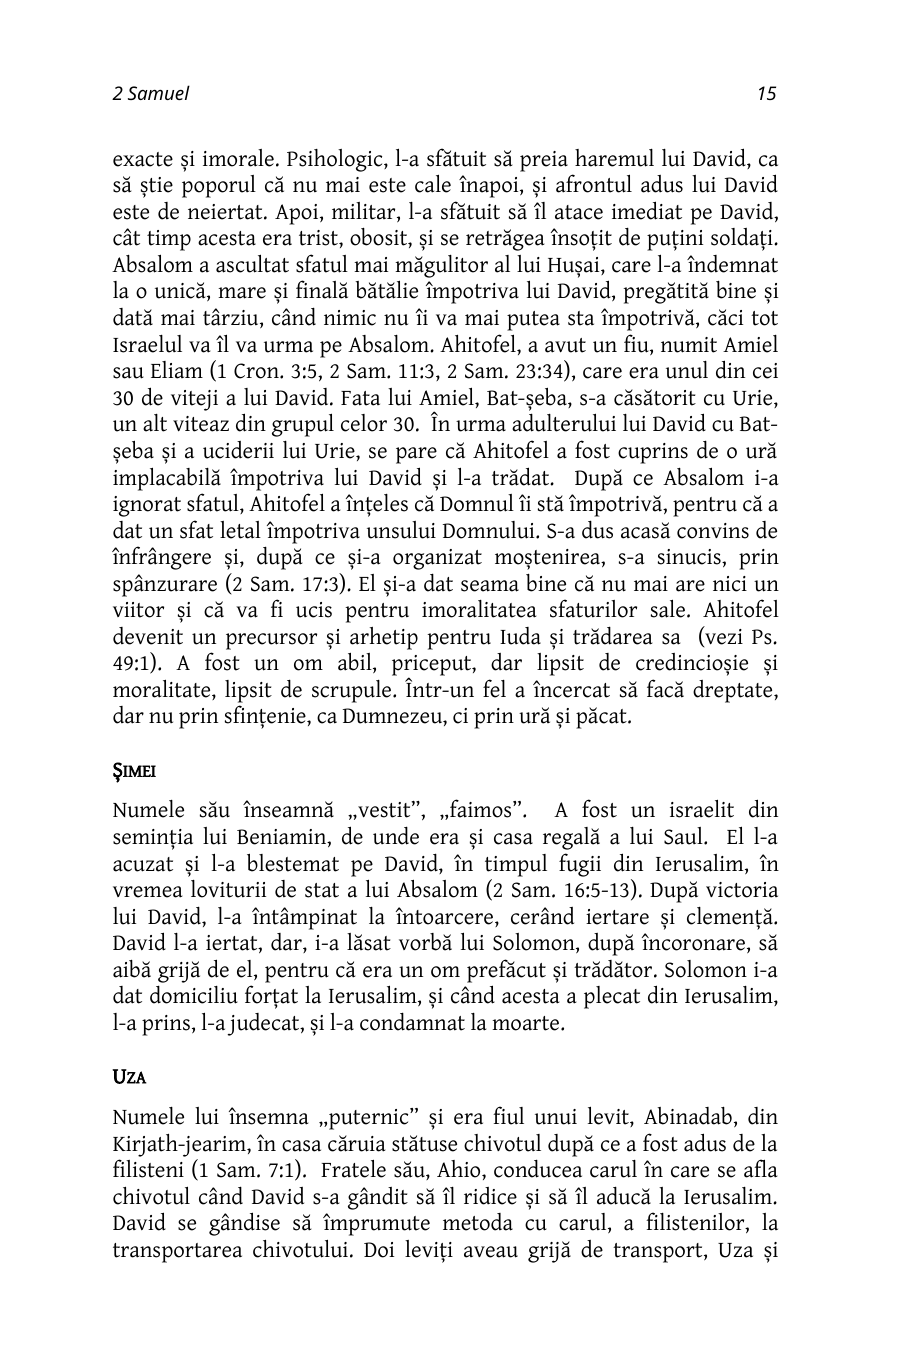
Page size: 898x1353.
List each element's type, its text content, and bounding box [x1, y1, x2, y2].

text Numele său înseamnă „vestit”, „faimos”. A fost un israelit din seminția lui Beniamin, de unde era și casa regală a lui Saul. El l-a acuzat și l-a blestemat pe David, în timpul fugii din Ierusalim, în vremea loviturii de stat a lui Absalom (2 Sam. 16:5-13). După victoria lui David, l-a întâmpinat la întoarcere, cerând iertare și clemență. David l-a iertat, dar, i-a lăsat vorbă lui Solomon, după încoronare, să aibă grijă de el, pentru că era un om prefăcut și trădător. Solomon i-a dat domiciliu forțat la Ierusalim, și când acesta a plecat din Ierusalim, l-a prins, l-a judecat, și l-a condamnat la moarte. [112, 798, 779, 1037]
text exacte și imorale. Psihologic, l-a sfătuit să preia haremul lui David, ca să știe poporul că nu mai este cale înapoi, și afrontul adus lui David este de neiertat. Apoi, militar, l-a sfătuit să îl atace imediat pe David, cât timp acesta era trist, obosit, și se retrăgea însoțit de puțini soldați. Absalom a ascultat sfatul mai măgulitor al lui Hușai, care l-a îndemnat la o unică, mare și finală bătălie împotriva lui David, pregătită bine și dată mai târziu, când nimic nu îi va mai putea sta împotrivă, căci tot Israelul va îl va urma pe Absalom. Ahitofel, a avut un fiu, numit Amiel sau Eliam (1 Cron. 3:5, 2 Sam. 11:3, 2 Sam. 23:34), care era unul din cei 30 de viteji a lui David. Fata lui Amiel, Bat-șeba, s-a căsătorit cu Urie, un alt viteaz din grupul celor 30. În urma adulterului lui David cu Bat-șeba și a uciderii lui Urie, se pare că Ahitofel a fost cuprins de o ură implacabilă împotriva lui David și l-a trădat. După ce Absalom i-a ignorat sfatul, Ahitofel a înțeles că Domnul îi stă împotrivă, pentru că a dat un sfat letal împotriva unsului Domnului. S-a dus acasă convins de înfrângere și, după ce și-a organizat moștenirea, s-a sinucis, prin spânzurare (2 Sam. 17:3). El și-a dat seama bine că nu mai are nici un viitor și că va fi ucis pentru imoralitatea sfaturilor sale. Ahitofel devenit un precursor și arhetip pentru Iuda și trădarea sa (vezi Ps. 49:1). A fost un om abil, priceput, dar lipsit de credincioșie și moralitate, lipsit de scrupule. Într-un fel a încercat să facă dreptate, dar nu prin sfințenie, ca Dumnezeu, ci prin ură și păcat. [112, 146, 779, 730]
subtitle Uza [112, 1064, 779, 1089]
subtitle Șimei [112, 757, 779, 783]
text Numele lui însemna „puternic” și era fiul unui levit, Abinadab, din Kirjath-jearim, în casa căruia stătuse chivotul după ce a fost adus de la filisteni (1 Sam. 7:1). Fratele său, Ahio, conducea carul în care se afla chivotul când David s-a gândit să îl ridice și să îl aducă la Ierusalim. David se gândise să împrumute metoda cu carul, a filistenilor, la transportarea chivotului. Doi leviți aveau grijă de transport, Uza și [112, 1104, 779, 1263]
